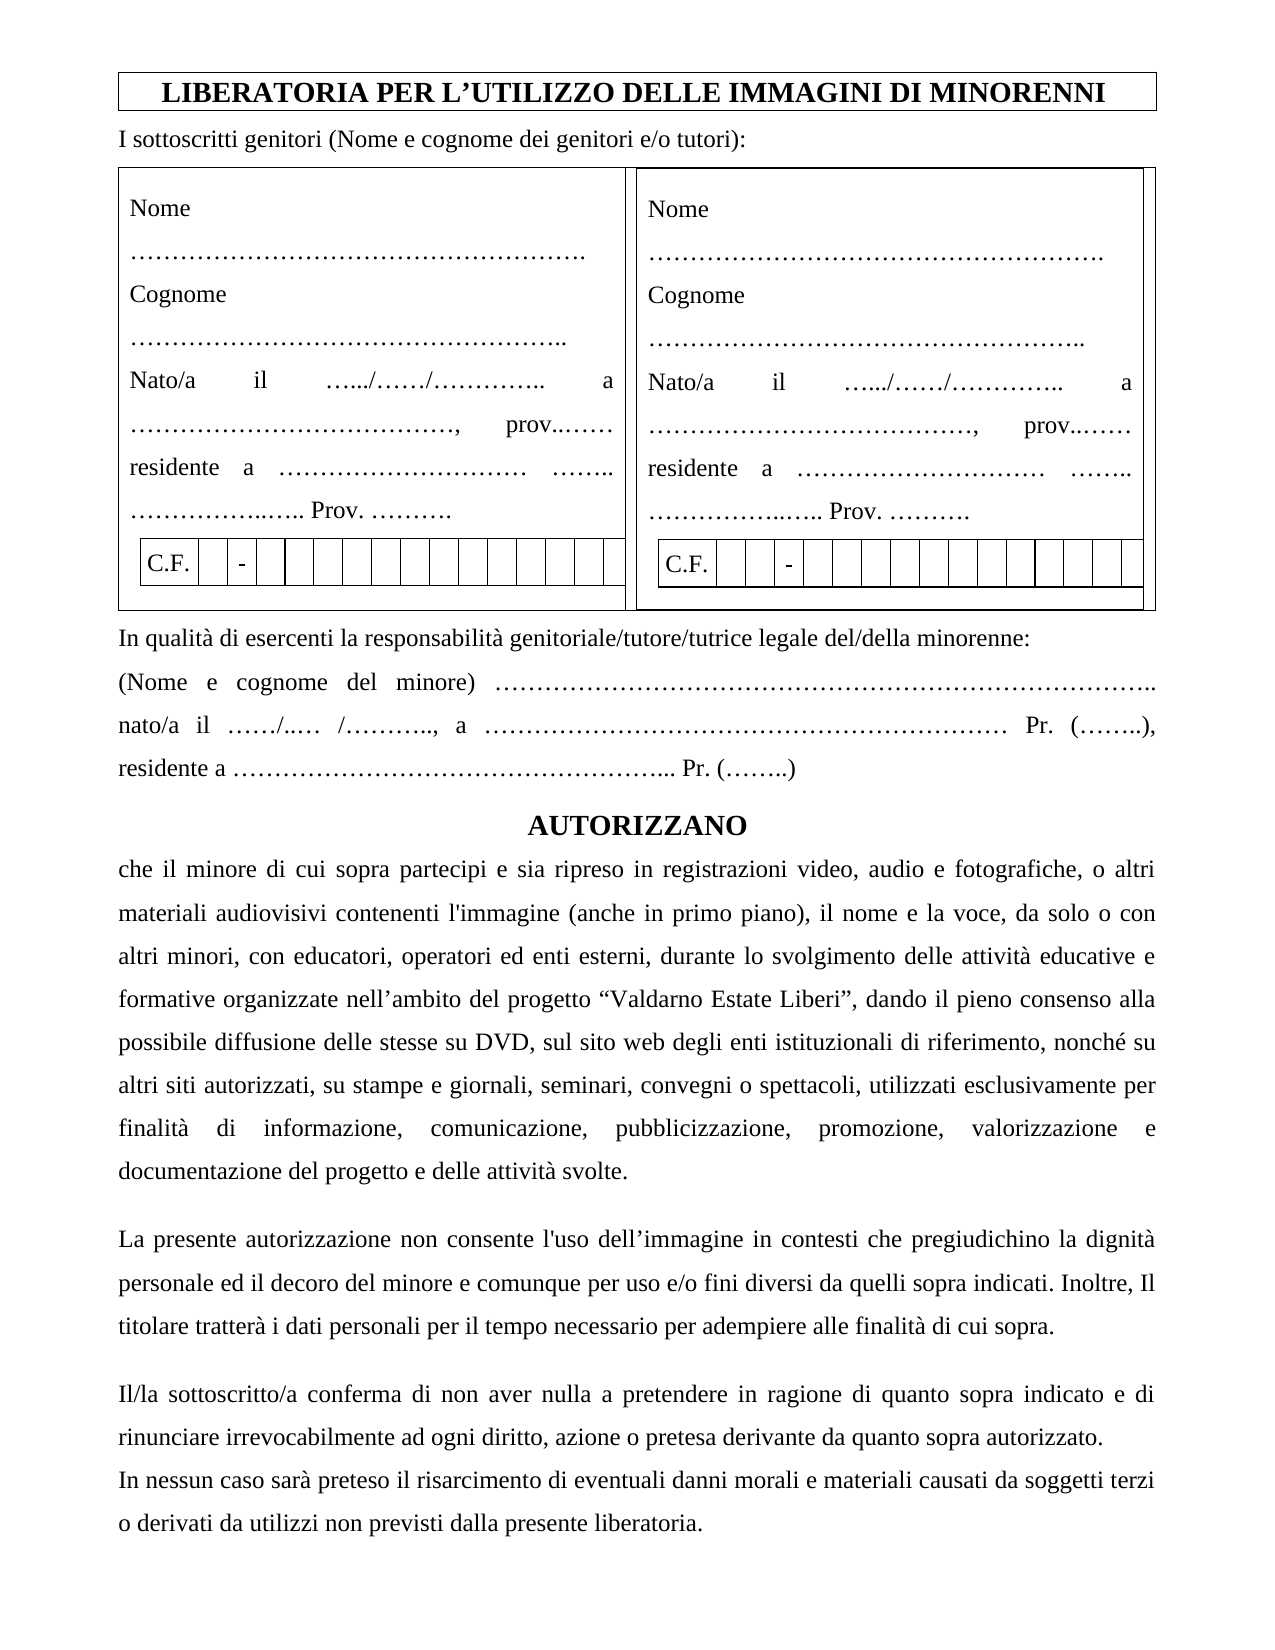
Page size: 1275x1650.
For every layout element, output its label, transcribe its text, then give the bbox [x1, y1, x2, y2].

table_header [804, 540, 832, 586]
text In nessun caso sarà preteso il risarcimento di eventuali danni morali e materiali causati da soggetti terzi o derivati da utilizzi non previsti dalla presente liberatoria. [118, 1465, 1157, 1537]
table_header [314, 539, 342, 585]
table_header [488, 539, 516, 585]
table_header [746, 540, 774, 586]
table_header Nome ………………………………………………. Cognome …………………………………………….. Nato/a il ….../……/………….. a …………………………………, prov..…… residente a ………………………… ……..……………..….. Prov. ………. [637, 169, 1143, 609]
table_header [862, 540, 890, 586]
table_header [430, 539, 458, 585]
text I sottoscritti genitori (Nome e cognome dei genitori e/o tutori): [118, 124, 1157, 153]
table_header [257, 539, 284, 585]
table_header [459, 539, 487, 585]
table_header [1064, 540, 1092, 586]
table_header [775, 540, 803, 586]
table_header [604, 539, 625, 585]
text Il/la sottoscritto/a conferma di non aver nulla a pretendere in ragione di quanto sopra indicato e di rinunciare irrevocabilmente ad ogni diritto, azione o pretesa derivante da quanto sopra autorizzato. [118, 1379, 1157, 1451]
table_header [1007, 540, 1034, 586]
text AUTORIZZANO [118, 808, 1157, 842]
table_header [286, 539, 313, 585]
table_header [891, 540, 919, 586]
table_header [717, 540, 745, 586]
table_header [978, 540, 1006, 586]
table_header [1122, 540, 1143, 586]
table_header [920, 540, 948, 586]
table_header [1093, 540, 1121, 586]
table_header [343, 539, 371, 585]
table_header [575, 539, 603, 585]
table_header [1036, 540, 1063, 586]
table_header [949, 540, 977, 586]
table_header [517, 539, 545, 585]
text In qualità di esercenti la responsabilità genitoriale/tutore/tutrice legale del/della minorenne: [118, 623, 1157, 652]
text (Nome e cognome del minore) …………………………………………………………………….. nato/a il ……/..… /……….., a ……………………………………………………… Pr. (……..), residente a ……………………………………………... Pr. (……..) [118, 667, 1157, 782]
table_header [833, 540, 861, 586]
text La presente autorizzazione non consente l'uso dell’immagine in contesti che pregiudichino la dignità personale ed il decoro del minore e comunque per uso e/o fini diversi da quelli sopra indicati. Inoltre, Il titolare tratterà i dati personali per il tempo necessario per adempiere alle finalità di cui sopra. [118, 1224, 1157, 1339]
table_header [228, 539, 256, 585]
table_header Nome ………………………………………………. Cognome …………………………………………….. Nato/a il ….../……/………….. a …………………………………, prov..…… residente a ………………………… ……..……………..….. Prov. ………. [119, 168, 625, 610]
text che il minore di cui sopra partecipi e sia ripreso in registrazioni video, audio e fotografiche, o altri materiali audiovisivi contenenti l'immagine (anche in primo piano), il nome e la voce, da solo o con altri minori, con educatori, operatori ed enti esterni, durante lo svolgimento delle attività educative e formative organizzate nell’ambito del progetto “Valdarno Estate Liberi”, dando il pieno consenso alla possibile diffusione delle stesse su DVD, sul sito web degli enti istituzionali di riferimento, nonché su altri siti autorizzati, su stampe e giornali, seminari, convegni o spettacoli, utilizzati esclusivamente per finalità di informazione, comunicazione, pubblicizzazione, promozione, valorizzazione e documentazione del progetto e delle attività svolte. [118, 854, 1157, 1185]
table_header [401, 539, 429, 585]
table_header C.F. [141, 539, 198, 585]
table_header [372, 539, 400, 585]
table_header C.F. [659, 540, 716, 586]
table_header [199, 539, 227, 585]
table_header [1144, 168, 1155, 610]
table_header [626, 168, 636, 610]
text LIBERATORIA PER L’UTILIZZO DELLE IMMAGINI DI MINORENNI [119, 73, 1156, 110]
table_header [546, 539, 574, 585]
